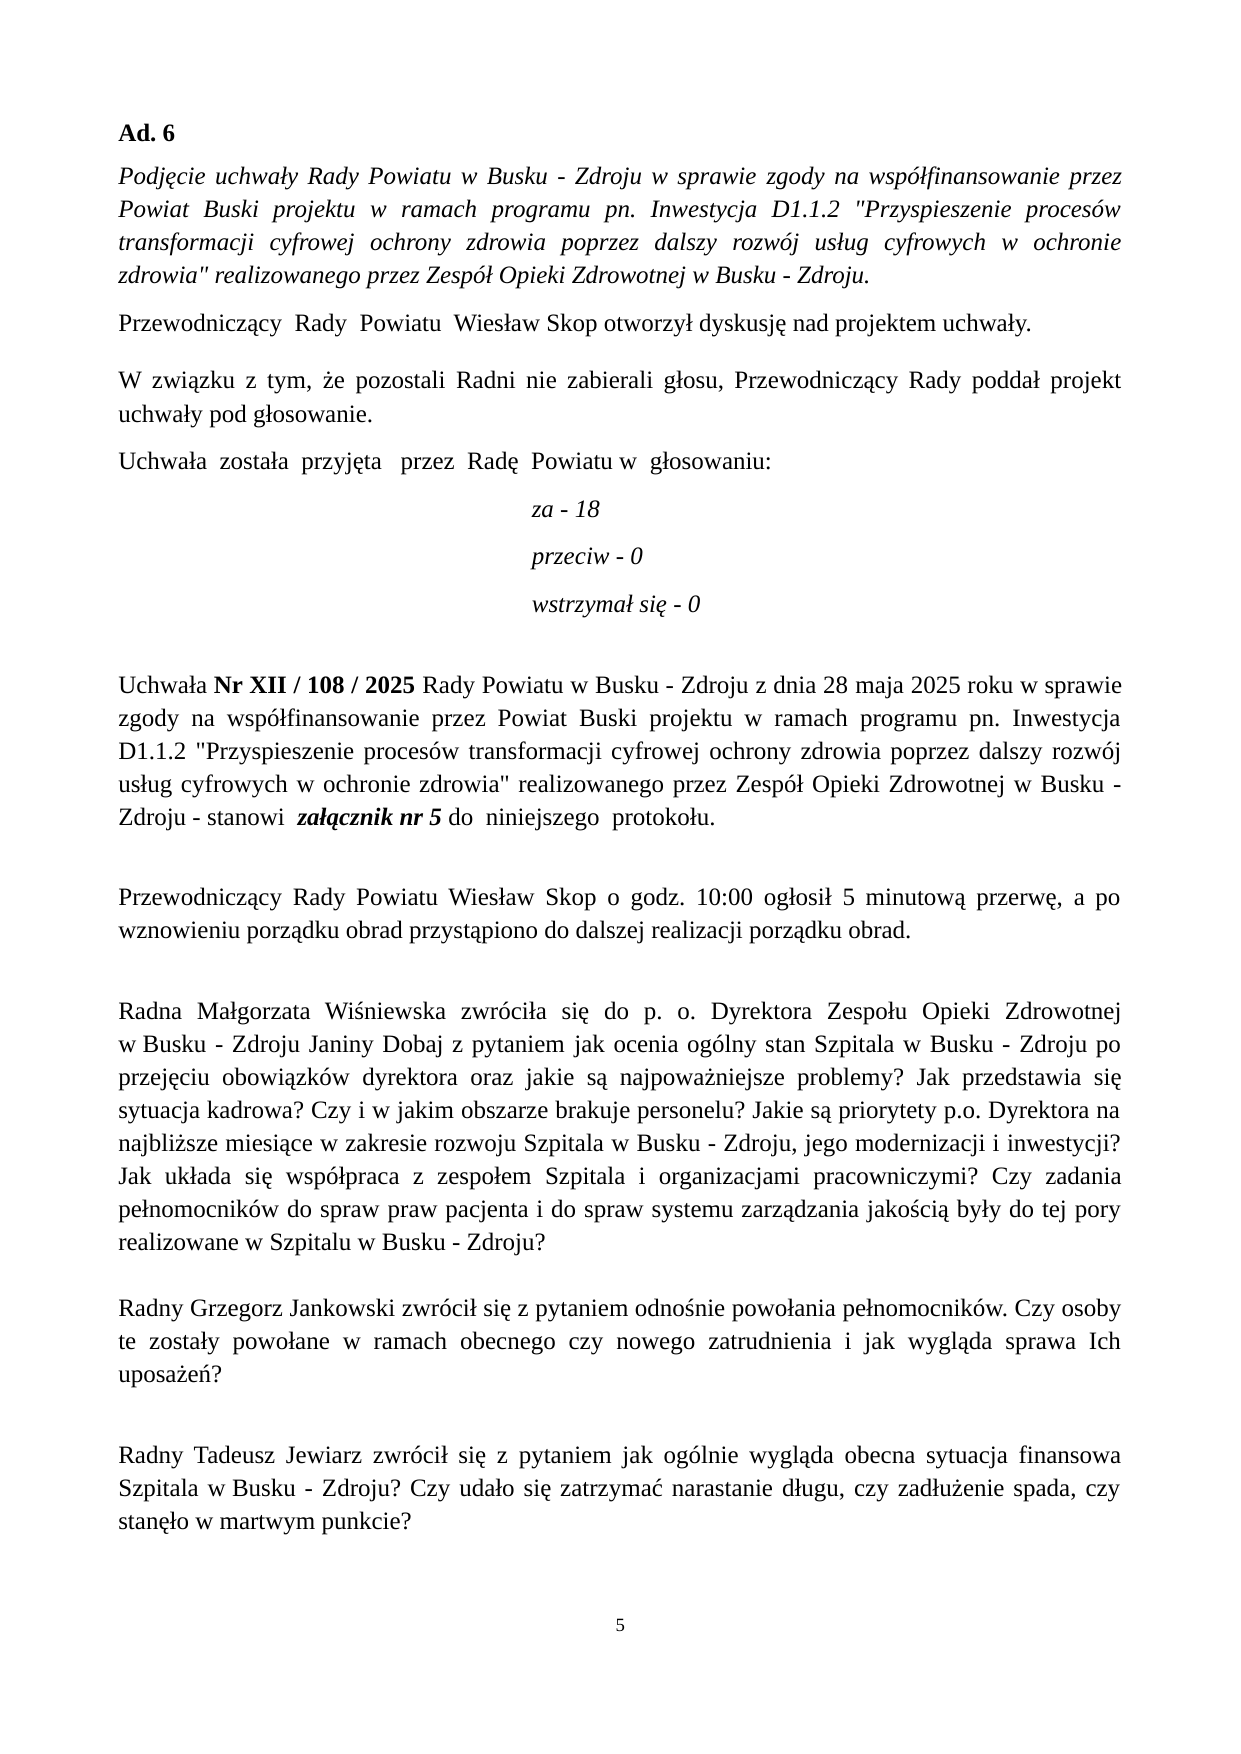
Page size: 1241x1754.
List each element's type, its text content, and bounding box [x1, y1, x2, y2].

list Radna Małgorzata Wiśniewska zwróciła się do p. o. Dyrektora Zespołu Opieki Zdrowotnej w Busku - Zdroju Janiny Dobaj z pytaniem jak ocenia ogólny stan Szpitala w Busku - Zdroju po przejęciu obowiązków dyrektora oraz jakie są najpoważniejsze problemy? Jak przedstawia się sytuacja kadrowa? Czy i w jakim obszarze brakuje personelu? Jakie są priorytety p.o. Dyrektora na najbliższe miesiące w zakresie rozwoju Szpitala w Busku - Zdroju, jego modernizacji i inwestycji? Jak układa się współpraca z zespołem Szpitala i organizacjami pracowniczymi? Czy zadania pełnomocników do spraw praw pacjenta i do spraw systemu zarządzania jakością były do tej pory realizowane w Szpitalu w Busku - Zdroju? [118, 996, 1122, 1256]
text Przewodniczący Rady Powiatu Wiesław Skop otworzył dyskusję nad projektem uchwały. [118, 308, 1122, 337]
list Radny Grzegorz Jankowski zwrócił się z pytaniem odnośnie powołania pełnomocników. Czy osoby te zostały powołane w ramach obecnego czy nowego zatrudnienia i jak wygląda sprawa Ich uposażeń? [118, 1293, 1122, 1388]
list przeciw - 0 [532, 541, 1122, 570]
list Uchwała została przyjęta przez Radę Powiatu w głosowaniu: [118, 446, 1122, 475]
list wstrzymał się - 0 [532, 589, 1122, 618]
list za - 18 [532, 494, 1122, 523]
list Podjęcie uchwały Rady Powiatu w Busku - Zdroju w sprawie zgody na współfinansowanie przez Powiat Buski projektu w ramach programu pn. Inwestycja D1.1.2 "Przyspieszenie procesów transformacji cyfrowej ochrony zdrowia poprzez dalszy rozwój usług cyfrowych w ochronie zdrowia" realizowanego przez Zespół Opieki Zdrowotnej w Busku - Zdroju. [118, 161, 1122, 289]
list Przewodniczący Rady Powiatu Wiesław Skop o godz. 10:00 ogłosił 5 minutową przerwę, a po wznowieniu porządku obrad przystąpiono do dalszej realizacji porządku obrad. [118, 882, 1122, 944]
text Radny Tadeusz Jewiarz zwrócił się z pytaniem jak ogólnie wygląda obecna sytuacja finansowa Szpitala w Busku - Zdroju? Czy udało się zatrzymać narastanie długu, czy zadłużenie spada, czy stanęło w martwym punkcie? [118, 1440, 1122, 1535]
list Ad. 6 [118, 118, 1122, 147]
list W związku z tym, że pozostali Radni nie zabierali głosu, Przewodniczący Rady poddał projekt uchwały pod głosowanie. [118, 366, 1122, 427]
list Uchwała Nr XII / 108 / 2025 Rady Powiatu w Busku - Zdroju z dnia 28 maja 2025 roku w sprawie zgody na współfinansowanie przez Powiat Buski projektu w ramach programu pn. Inwestycja D1.1.2 "Przyspieszenie procesów transformacji cyfrowej ochrony zdrowia poprzez dalszy rozwój usług cyfrowych w ochronie zdrowia" realizowanego przez Zespół Opieki Zdrowotnej w Busku - Zdroju - stanowi załącznik nr 5 do niniejszego protokołu. [118, 670, 1122, 831]
